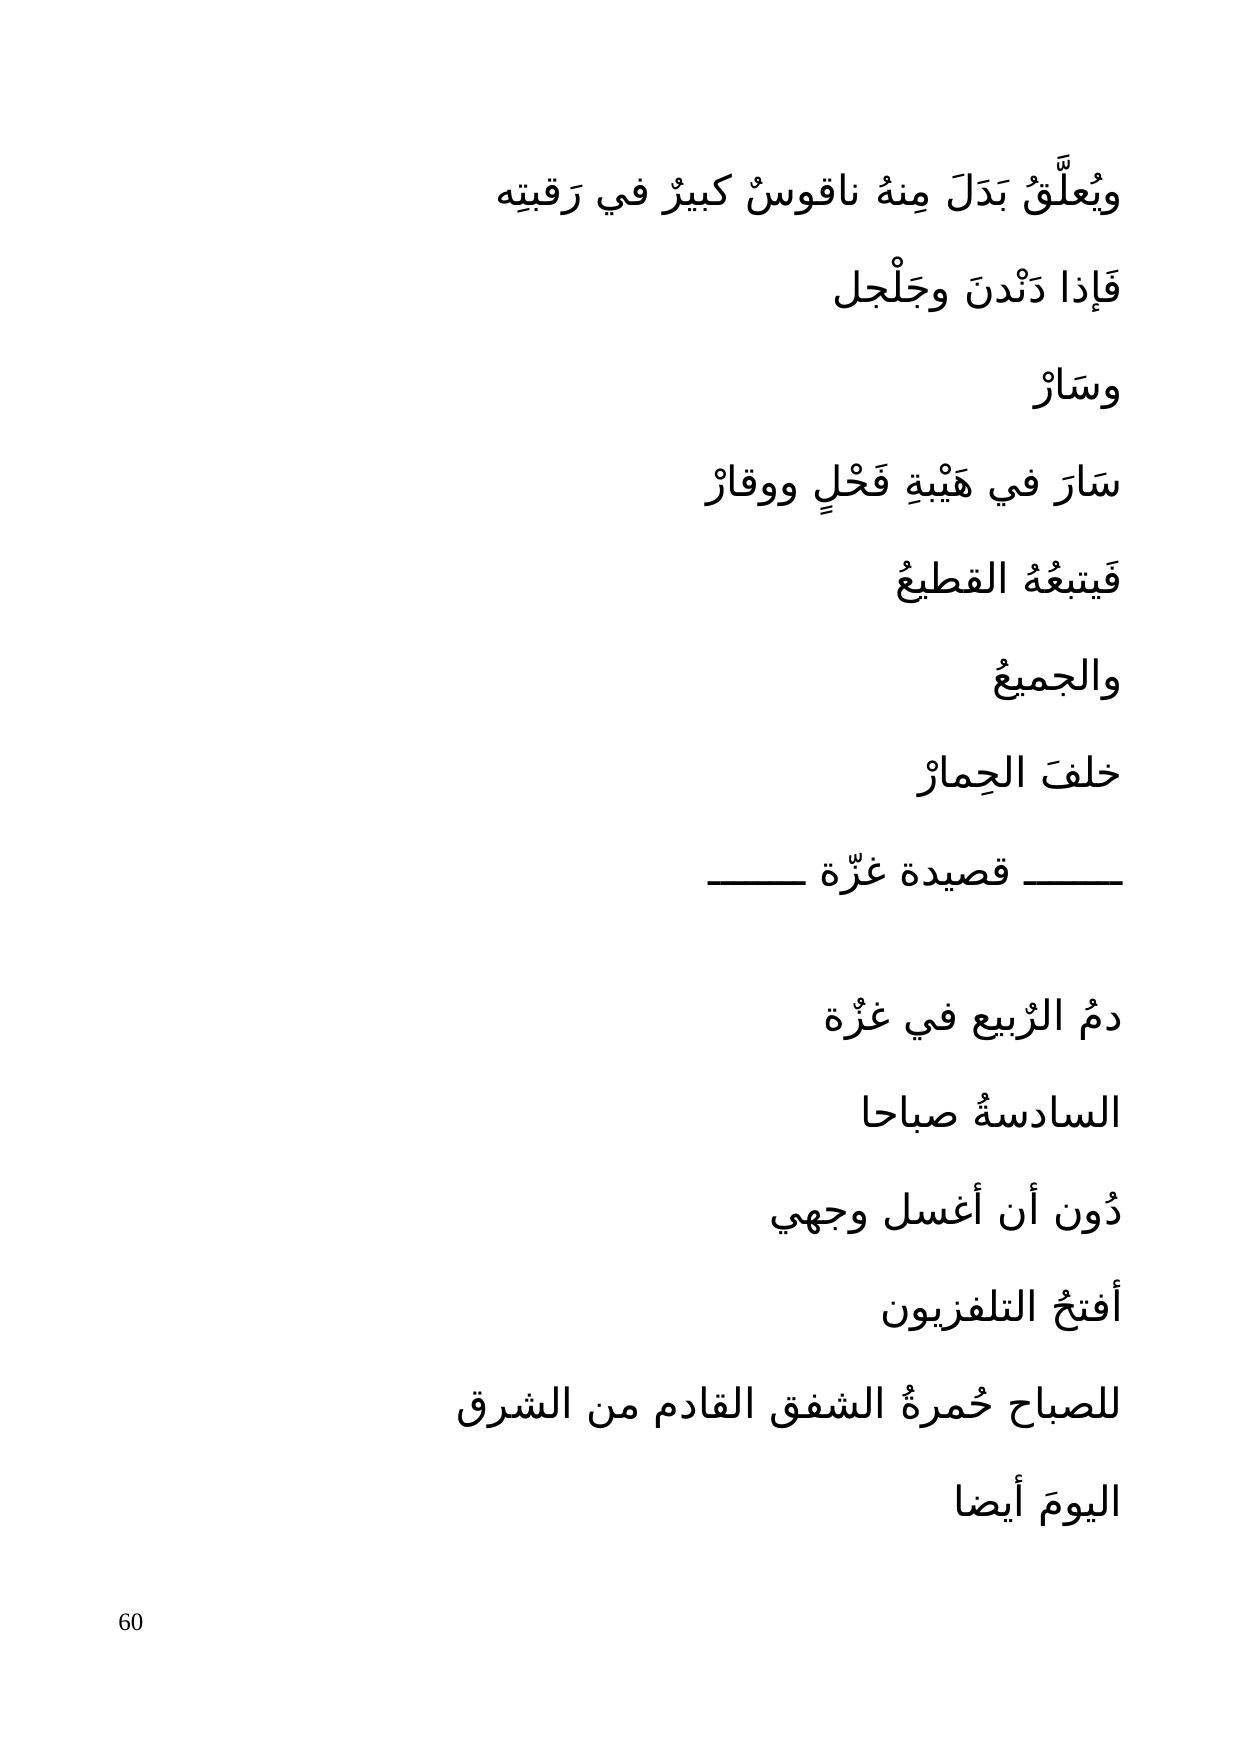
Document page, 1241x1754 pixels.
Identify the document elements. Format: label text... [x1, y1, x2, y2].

text السادسةُ صباحا [118, 1089, 1122, 1137]
text وسَارْ [118, 361, 1122, 409]
text فَإذا دَنْدنَ وجَلْجل [118, 264, 1122, 312]
text سَارَ في هَيْبةِ فَحْلٍ ووقارْ [118, 458, 1122, 506]
text دمُ الرٌبيع في غزٌة [118, 992, 1122, 1040]
text ويُعلَّقُ بَدَلَ مِنهُ ناقوسٌ كبيرٌ في رَقبتِه [118, 167, 1122, 215]
text ــــــــ قصيدة غزّة ــــــــ [118, 846, 1122, 895]
text للصباح حُمرةُ الشفق القادم من الشرق [118, 1380, 1122, 1429]
text دُون أن أغسل وجهي [118, 1186, 1122, 1234]
text أفتحُ التلفزيون [118, 1283, 1122, 1332]
text اليومَ أيضا [118, 1477, 1122, 1526]
text والجميعُ [118, 652, 1122, 701]
text فَيتبعُهُ القطيعُ [118, 555, 1122, 603]
text خلفَ الحِمارْ [118, 749, 1122, 798]
